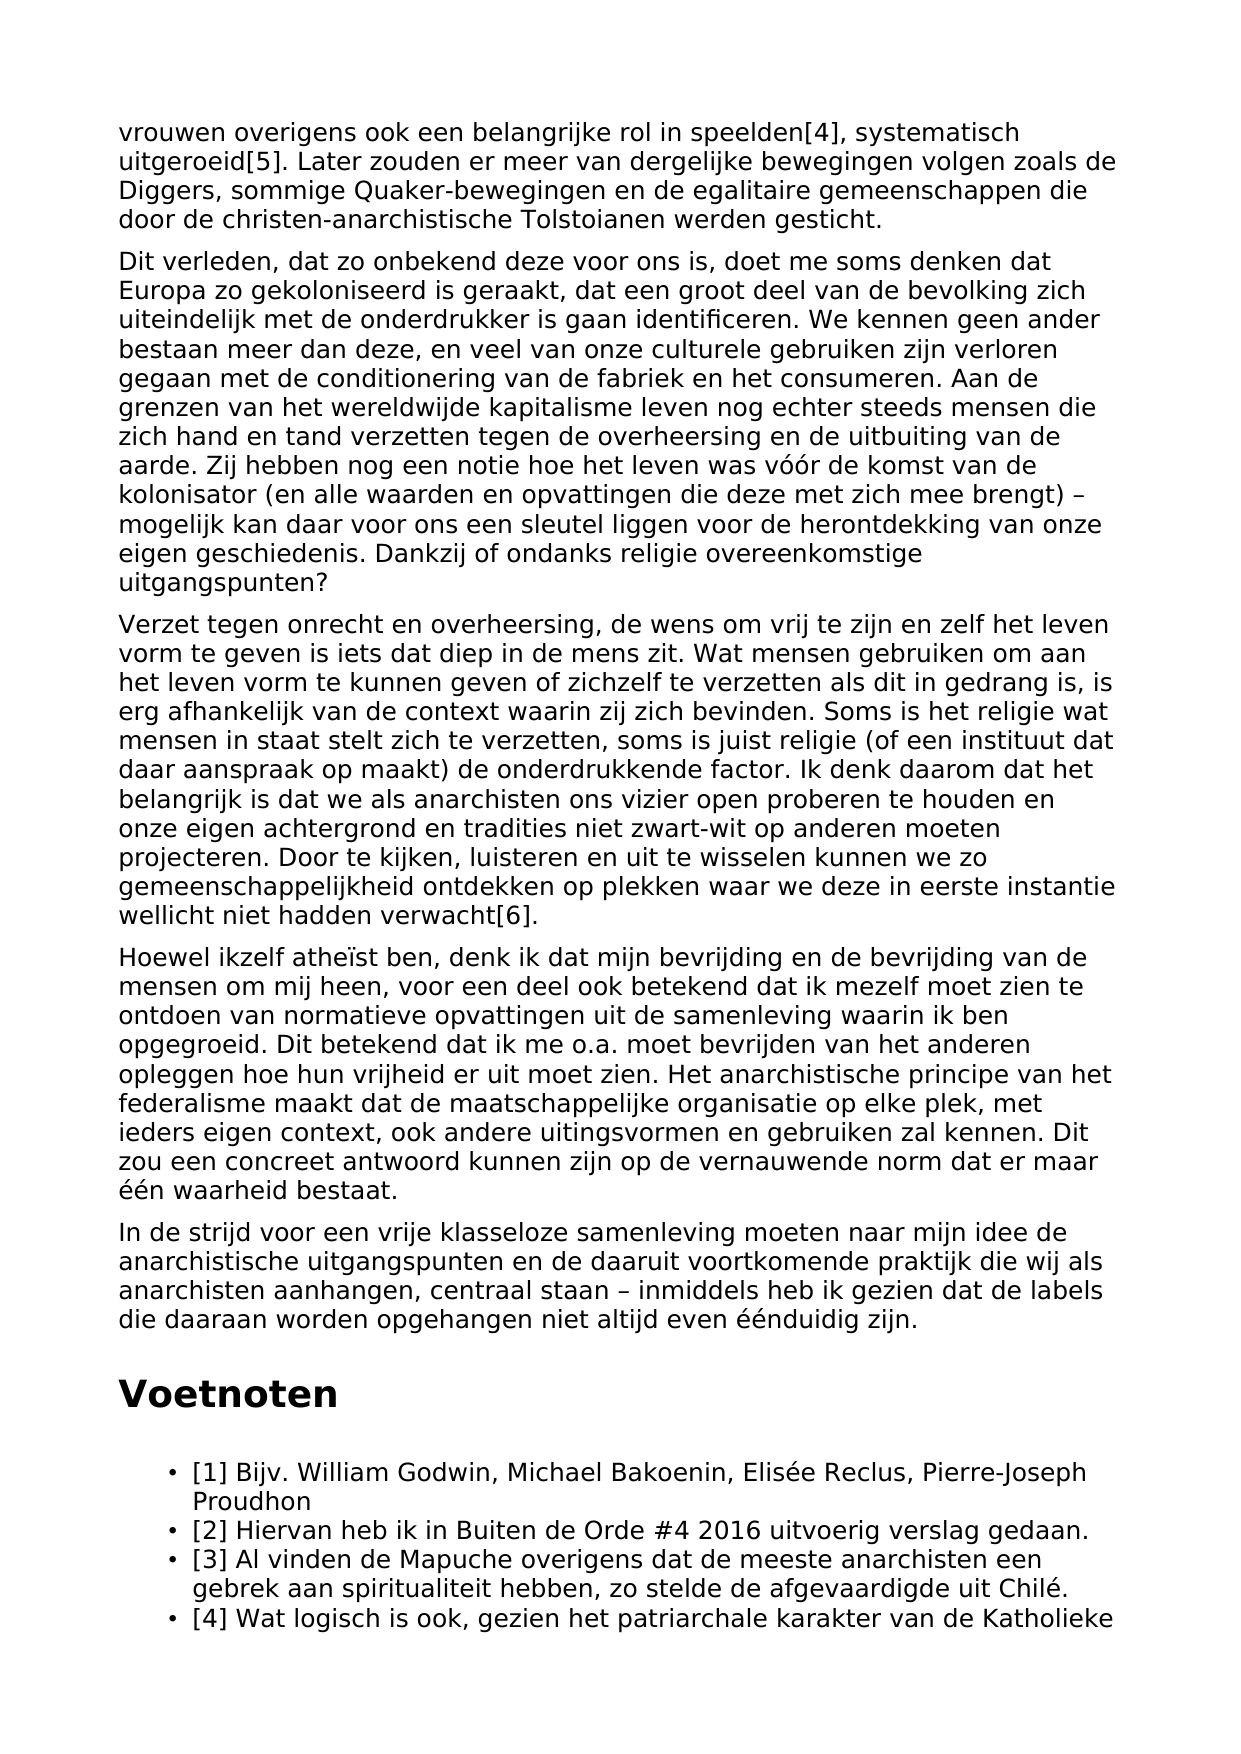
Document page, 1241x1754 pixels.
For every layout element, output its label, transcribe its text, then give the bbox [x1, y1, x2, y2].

list [4] Wat logisch is ook, gezien het patriarchale karakter van de Katholieke [177, 1604, 1122, 1633]
text Verzet tegen onrecht en overheersing, de wens om vrij te zijn en zelf het leven vorm te geven is iets dat diep in de mens zit. Wat mensen gebruiken om aan het leven vorm te kunnen geven of zichzelf te verzetten als dit in gedrang is, is erg afhankelijk van de context waarin zij zich bevinden. Soms is het religie wat mensen in staat stelt zich te verzetten, soms is juist religie (of een instituut dat daar aanspraak op maakt) de onderdrukkende factor. Ik denk daarom dat het belangrijk is dat we als anarchisten ons vizier open proberen te houden en onze eigen achtergrond en tradities niet zwart-wit op anderen moeten projecteren. Door te kijken, luisteren en uit te wisselen kunnen we zo gemeenschappelijkheid ontdekken op plekken waar we deze in eerste instantie wellicht niet hadden verwacht[6]. [118, 610, 1122, 931]
text vrouwen overigens ook een belangrijke rol in speelden[4], systematisch uitgeroeid[5]. Later zouden er meer van dergelijke bewegingen volgen zoals de Diggers, sommige Quaker-bewegingen en de egalitaire gemeenschappen die door de christen-anarchistische Tolstoianen werden gesticht. [118, 118, 1122, 235]
list [2] Hiervan heb ik in Buiten de Orde #4 2016 uitvoerig verslag gedaan. [177, 1516, 1122, 1545]
text Hoewel ikzelf atheïst ben, denk ik dat mijn bevrijding en de bevrijding van de mensen om mij heen, voor een deel ook betekend dat ik mezelf moet zien te ontdoen van normatieve opvattingen uit de samenleving waarin ik ben opgegroeid. Dit betekend dat ik me o.a. moet bevrijden van het anderen opleggen hoe hun vrijheid er uit moet zien. Het anarchistische principe van het federalisme maakt dat de maatschappelijke organisatie op elke plek, met ieders eigen context, ook andere uitingsvormen en gebruiken zal kennen. Dit zou een concreet antwoord kunnen zijn op de vernauwende norm dat er maar één waarheid bestaat. [118, 943, 1122, 1206]
subtitle Voetnoten [118, 1372, 1122, 1416]
text In de strijd voor een vrije klasseloze samenleving moeten naar mijn idee de anarchistische uitgangspunten en de daaruit voortkomende praktijk die wij als anarchisten aanhangen, centraal staan – inmiddels heb ik gezien dat de labels die daaraan worden opgehangen niet altijd even éénduidig zijn. [118, 1218, 1122, 1335]
text Dit verleden, dat zo onbekend deze voor ons is, doet me soms denken dat Europa zo gekoloniseerd is geraakt, dat een groot deel van de bevolking zich uiteindelijk met de onderdrukker is gaan identificeren. We kennen geen ander bestaan meer dan deze, en veel van onze culturele gebruiken zijn verloren gegaan met de conditionering van de fabriek en het consumeren. Aan de grenzen van het wereldwijde kapitalisme leven nog echter steeds mensen die zich hand en tand verzetten tegen de overheersing en de uitbuiting van de aarde. Zij hebben nog een notie hoe het leven was vóór de komst van de kolonisator (en alle waarden en opvattingen die deze met zich mee brengt) – mogelijk kan daar voor ons een sleutel liggen voor de herontdekking van onze eigen geschiedenis. Dankzij of ondanks religie overeenkomstige uitgangspunten? [118, 247, 1122, 597]
list [1] Bijv. William Godwin, Michael Bakoenin, Elisée Reclus, Pierre-Joseph Proudhon [177, 1458, 1122, 1516]
list [3] Al vinden de Mapuche overigens dat de meeste anarchisten een gebrek aan spiritualiteit hebben, zo stelde de afgevaardigde uit Chilé. [177, 1545, 1122, 1604]
